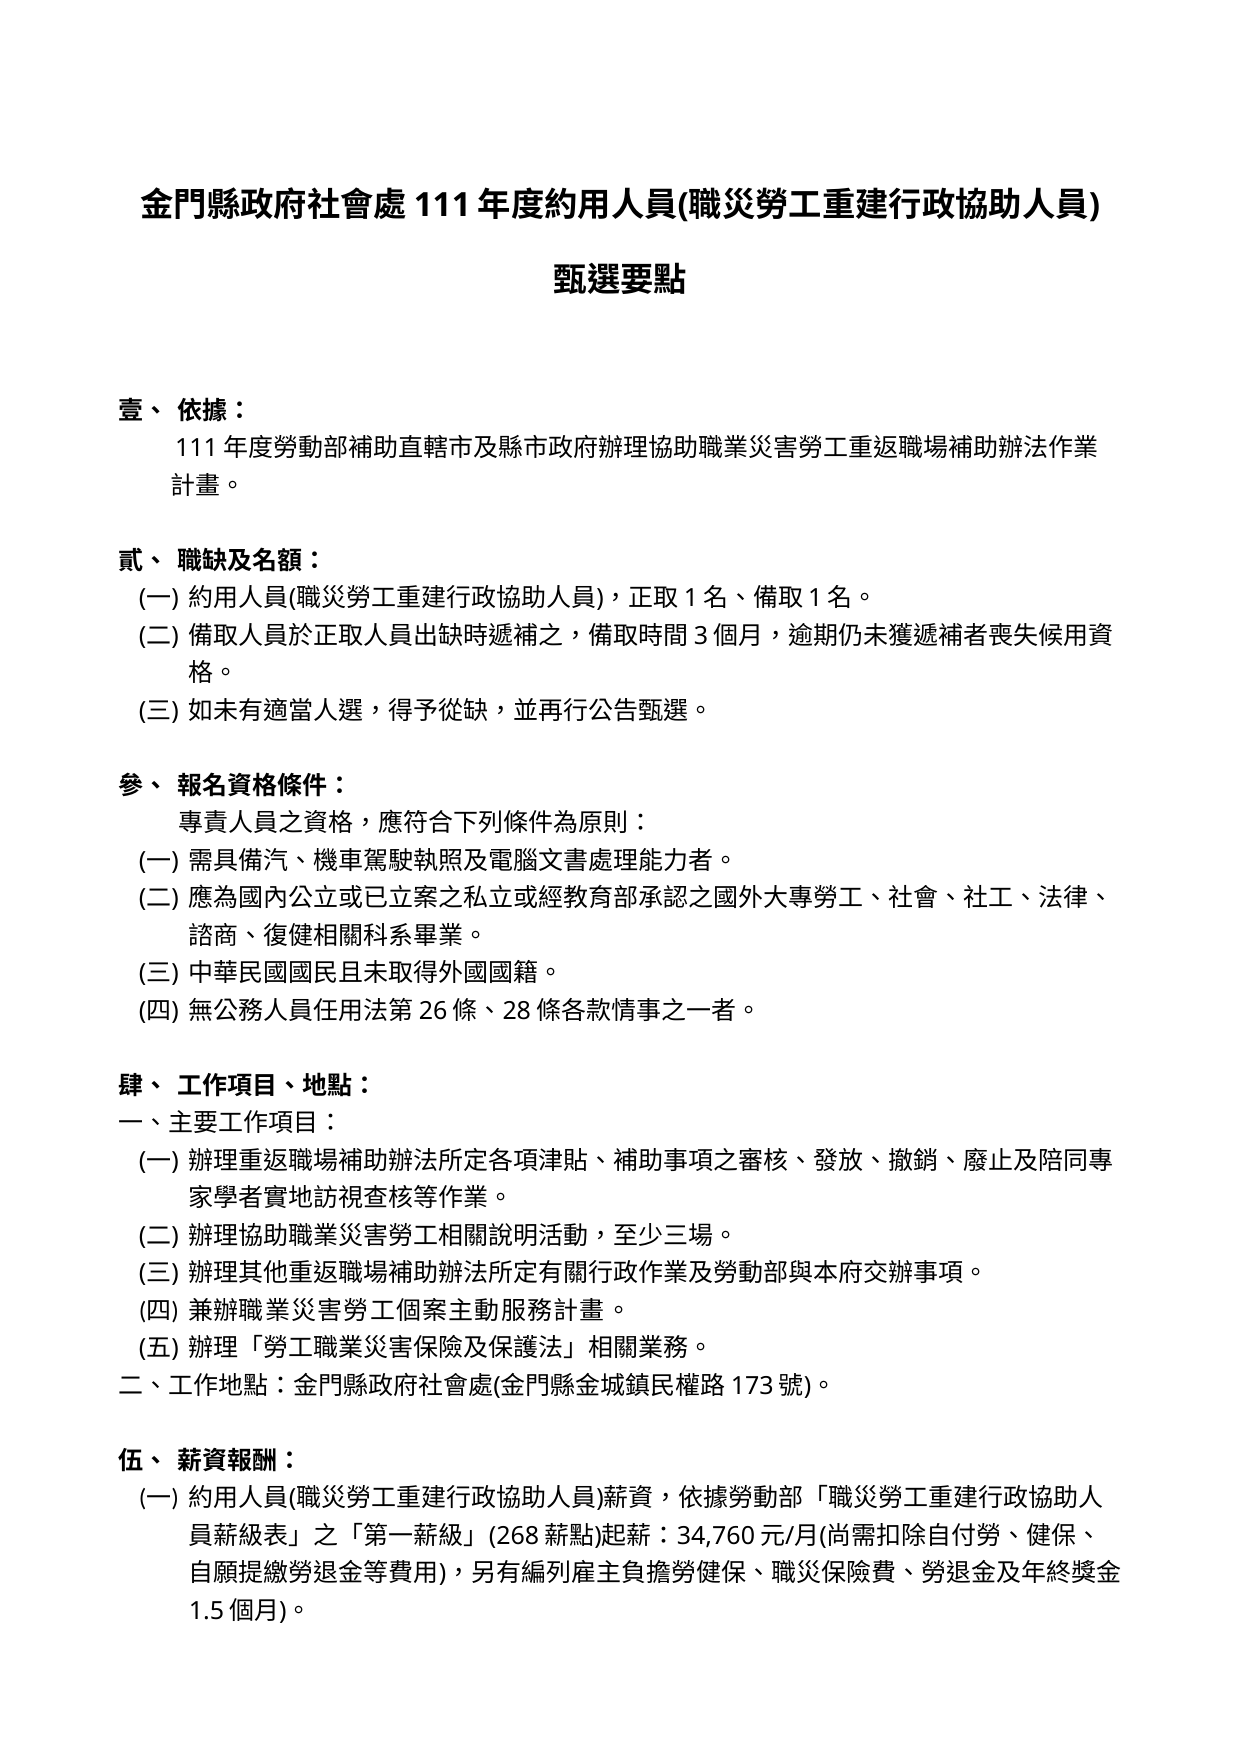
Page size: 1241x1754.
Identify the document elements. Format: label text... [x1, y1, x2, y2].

list 工作項目、地點： [118, 1064, 1122, 1102]
list 辦理「勞工職業災害保險及保護法」相關業務。 [139, 1327, 1122, 1364]
list 備取人員於正取人員出缺時遞補之，備取時間3個月，逾期仍未獲遞補者喪失候用資格。 [139, 614, 1122, 689]
text 二、工作地點：金門縣政府社會處(金門縣金城鎮民權路173號)。 [118, 1364, 1122, 1402]
text 專責人員之資格，應符合下列條件為原則： [118, 802, 1122, 839]
list 無公務人員任用法第26條、28條各款情事之一者。 [139, 989, 1122, 1027]
list 報名資格條件： [118, 764, 1122, 802]
list 職缺及名額： [118, 539, 1122, 577]
list 辦理其他重返職場補助辦法所定有關行政作業及勞動部與本府交辦事項。 [139, 1252, 1122, 1289]
list 辦理重返職場補助辦法所定各項津貼、補助事項之審核、發放、撤銷、廢止及陪同專家學者實地訪視查核等作業。 [139, 1139, 1122, 1214]
list 約用人員(職災勞工重建行政協助人員)，正取1名、備取1名。 [139, 577, 1122, 614]
text 金門縣政府社會處111年度約用人員(職災勞工重建行政協助人員) [118, 164, 1122, 239]
list 需具備汽、機車駕駛執照及電腦文書處理能力者。 [139, 839, 1122, 877]
list 辦理協助職業災害勞工相關說明活動，至少三場。 [139, 1214, 1122, 1252]
text 一、主要工作項目： [118, 1102, 1122, 1139]
list 約用人員(職災勞工重建行政協助人員)薪資，依據勞動部「職災勞工重建行政協助人員薪級表」之「第一薪級」(268薪點)起薪：34,760元/月(尚需扣除自付勞、健保、自願提繳勞退金等費用)，另有編列雇主負擔勞健保、職災保險費、勞退金及年終獎金1.5個月)。 [139, 1477, 1122, 1627]
text 甄選要點 [118, 239, 1122, 314]
list 應為國內公立或已立案之私立或經教育部承認之國外大專勞工、社會、社工、法律、諮商、復健相關科系畢業。 [139, 877, 1122, 952]
list 如未有適當人選，得予從缺，並再行公告甄選。 [139, 689, 1122, 727]
list 薪資報酬： [118, 1439, 1122, 1477]
list 依據： [118, 389, 1122, 427]
list 兼辦職業災害勞工個案主動服務計畫。 [139, 1289, 1122, 1327]
text 111年度勞動部補助直轄市及縣市政府辦理協助職業災害勞工重返職場補助辦法作業計畫。 [171, 427, 1122, 502]
list 中華民國國民且未取得外國國籍。 [139, 952, 1122, 989]
